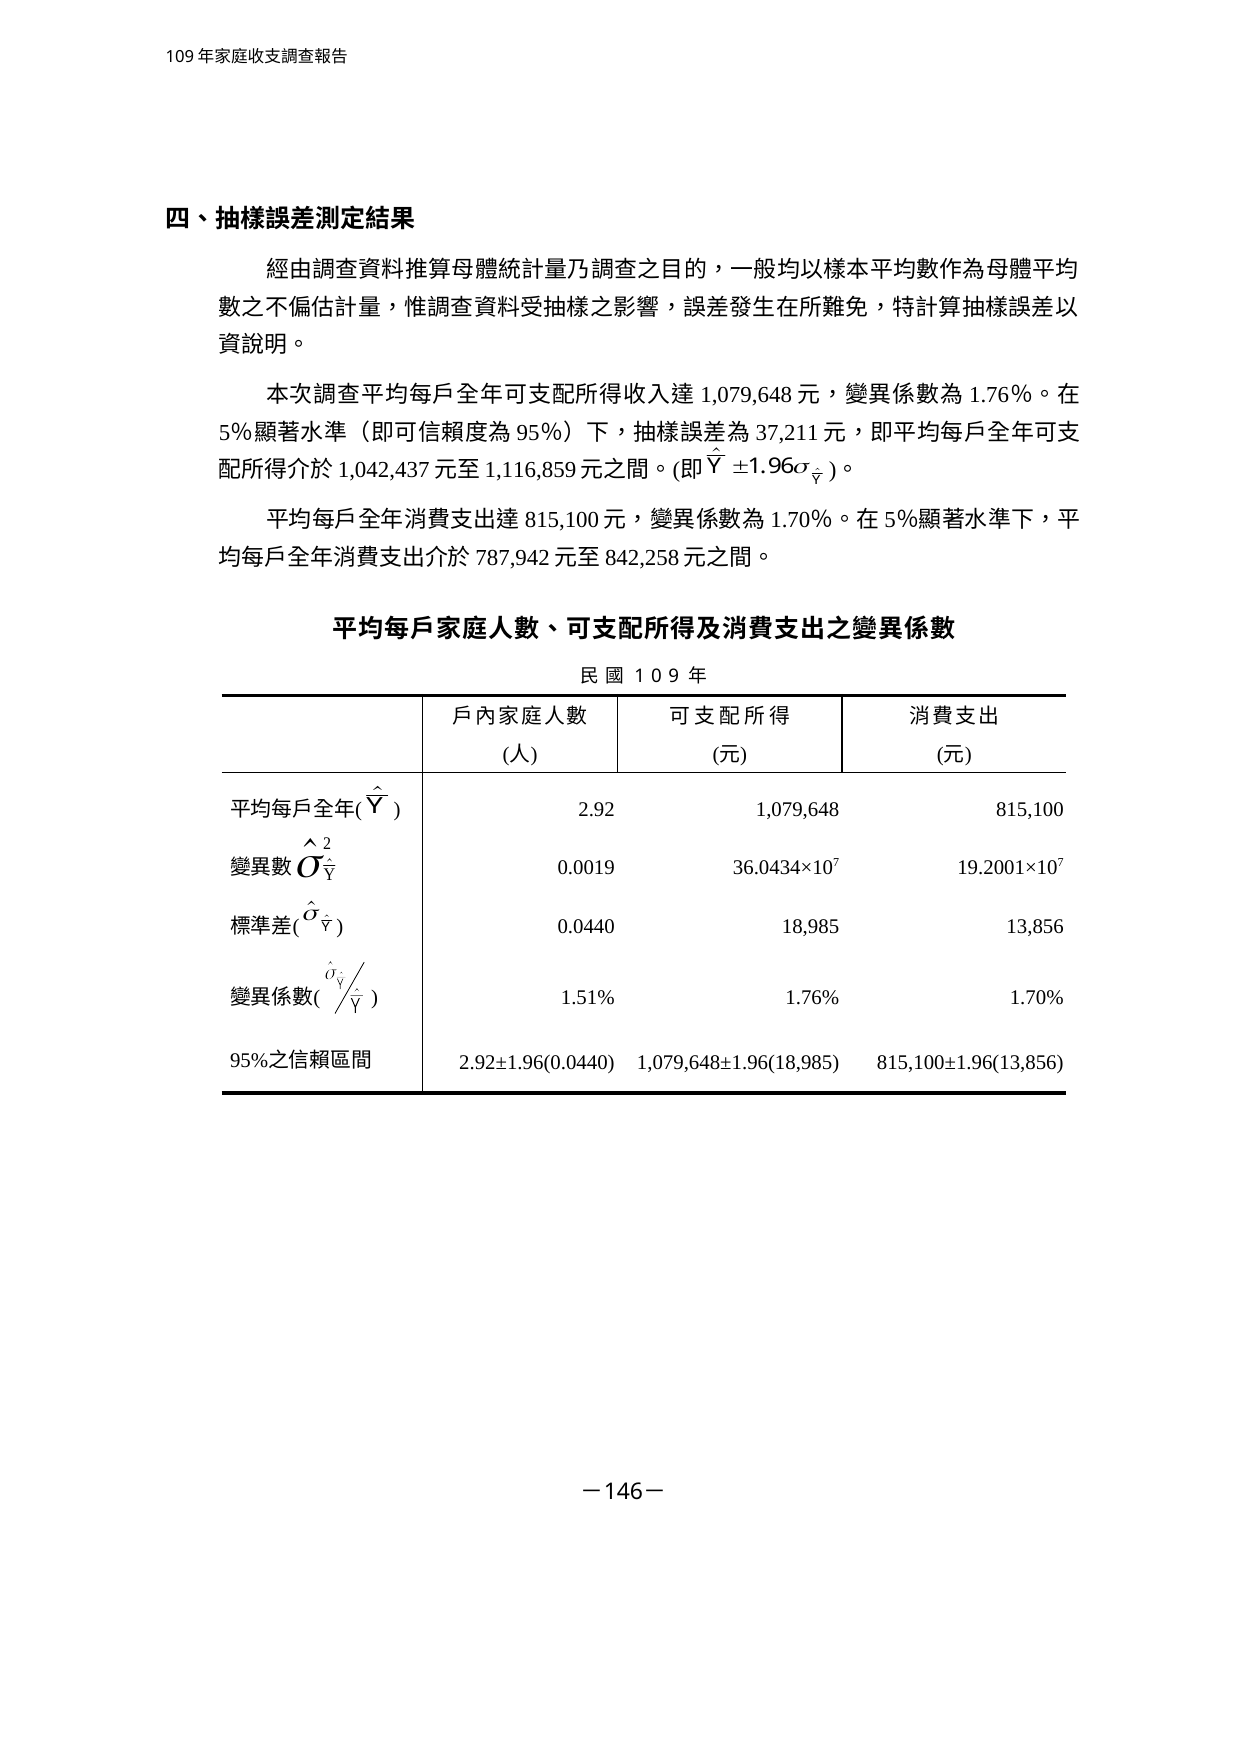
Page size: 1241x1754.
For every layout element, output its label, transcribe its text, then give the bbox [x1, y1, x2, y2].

table_cell 19.2001×107 [842, 831, 1066, 890]
table_cell 可支配所得 (元) [618, 697, 841, 772]
table_cell 民國109年 [222, 660, 1066, 694]
table_cell 13,856 [842, 890, 1066, 961]
table_cell 18,985 [617, 890, 842, 961]
table_cell 2.92±1.96(0.0440) [423, 1020, 617, 1079]
table_cell [222, 697, 422, 772]
table_cell 1.70% [842, 961, 1066, 1020]
table_cell 95%之信賴區間 [222, 1020, 422, 1079]
table_cell 815,100±1.96(13,856) [842, 1020, 1066, 1079]
table_cell 變異係數() [222, 961, 422, 1020]
table_cell 1.51% [423, 961, 617, 1020]
table_cell [222, 1079, 422, 1091]
table_cell 0.0440 [423, 890, 617, 961]
table_cell 2.92 [423, 773, 617, 831]
text 四、抽樣誤差測定結果 [165, 198, 1081, 235]
table_cell 1.76% [617, 961, 842, 1020]
table_cell 1,079,648±1.96(18,985) [617, 1020, 842, 1079]
table_cell [842, 1079, 1066, 1091]
text 平均每戶全年消費支出達815,100元，變異係數為1.70％。在5％顯著水準下，平均每戶全年消費支出介於787,942元至842,258元之間。 [218, 498, 1081, 573]
table_cell 標準差() [222, 890, 422, 961]
table_cell 815,100 [842, 773, 1066, 831]
table_cell 平均每戶全年() [222, 773, 422, 831]
table_cell [617, 1079, 842, 1091]
table_header 平均每戶家庭人數、可支配所得及消費支出之變異係數 [222, 598, 1066, 660]
table_cell 36.0434×107 [617, 831, 842, 890]
table_cell [423, 1079, 617, 1091]
text 經由調查資料推算母體統計量乃調查之目的，一般均以樣本平均數作為母體平均數之不偏估計量，惟調查資料受抽樣之影響，誤差發生在所難免，特計算抽樣誤差以資說明。 [218, 248, 1081, 360]
table_cell 1,079,648 [617, 773, 842, 831]
table_cell 0.0019 [423, 831, 617, 890]
table_cell 變異數 [222, 831, 422, 890]
text 本次調查平均每戶全年可支配所得收入達1,079,648元，變異係數為1.76％。在5％顯著水準（即可信賴度為95％）下，抽樣誤差為37,211元，即平均每戶全年可支配所得介於1,042,437元至1,116,859元之間。(即)。 [218, 373, 1081, 485]
table_cell 消費支出 (元) [843, 697, 1066, 772]
table_cell 戶內家庭人數 (人) [423, 697, 617, 772]
